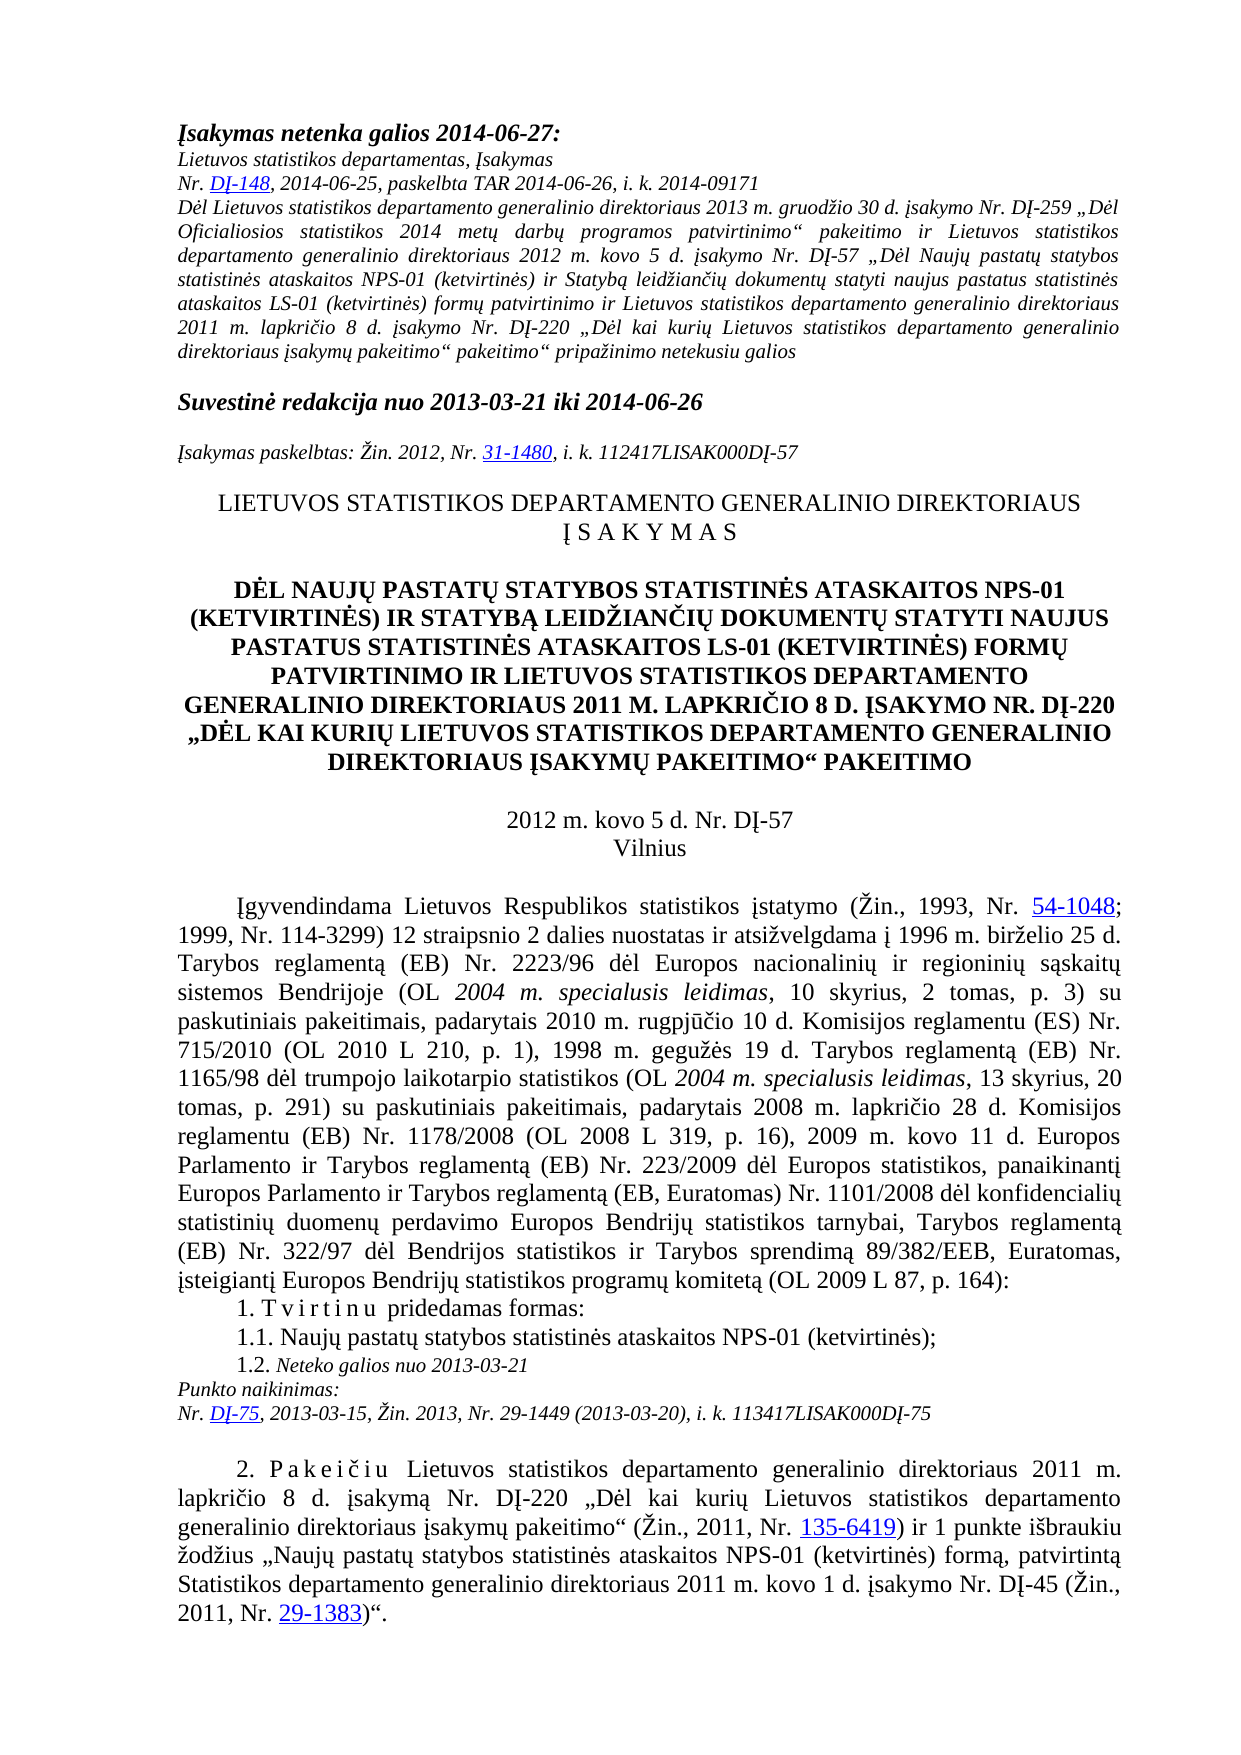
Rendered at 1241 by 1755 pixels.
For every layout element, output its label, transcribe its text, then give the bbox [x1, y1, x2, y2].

text Suvestinė redakcija nuo 2013-03-21 iki 2014-06-26 [177, 387, 1122, 416]
text DĖL NAUJŲ PASTATŲ STATYBOS STATISTINĖS ATASKAITOS NPS-01 (KETVIRTINĖS) IR STATYBĄ LEIDŽIANČIŲ DOKUMENTŲ STATYTI NAUJUS PASTATUS STATISTINĖS ATASKAITOS LS-01 (KETVIRTINĖS) FORMŲ PATVIRTINIMO IR LIETUVOS STATISTIKOS DEPARTAMENTO GENERALINIO DIREKTORIAUS 2011 M. LAPKRIČIO 8 D. ĮSAKYMO Nr. DĮ-220 „DĖL KAI KURIŲ LIETUVOS STATISTIKOS DEPARTAMENTO GENERALINIO DIREKTORIAUS ĮSAKYMŲ PAKEITIMO“ PAKEITIMO [177, 575, 1122, 776]
text Į S A K Y M A S [177, 517, 1122, 546]
text Lietuvos statistikos departamentas, Įsakymas [177, 147, 1122, 171]
text 1.2. Neteko galios nuo 2013-03-21 [177, 1351, 1122, 1377]
text 1. Tvirtinu pridedamas formas: [177, 1293, 1122, 1322]
text LIETUVOS STATISTIKOS DEPARTAMENTO GENERALINIO DIREKTORIAUS [177, 488, 1122, 517]
text 2. Pakeičiu Lietuvos statistikos departamento generalinio direktoriaus 2011 m. lapkričio 8 d. įsakymą Nr. DĮ-220 „Dėl kai kurių Lietuvos statistikos departamento generalinio direktoriaus įsakymų pakeitimo“ (Žin., 2011, Nr. 135-6419) ir 1 punkte išbraukiu žodžius „Naujų pastatų statybos statistinės ataskaitos NPS-01 (ketvirtinės) formą, patvirtintą Statistikos departamento generalinio direktoriaus 2011 m. kovo 1 d. įsakymo Nr. DĮ-45 (Žin., 2011, Nr. 29-1383)“. [177, 1454, 1122, 1627]
text 2012 m. kovo 5 d. Nr. DĮ-57 [177, 805, 1122, 833]
text Vilnius [177, 833, 1122, 862]
text Nr. DĮ-148, 2014-06-25, paskelbta TAR 2014-06-26, i. k. 2014-09171 [177, 171, 1122, 195]
text Įsakymas paskelbtas: Žin. 2012, Nr. 31-1480, i. k. 112417LISAK000DĮ-57 [177, 440, 1122, 464]
text 1.1. Naujų pastatų statybos statistinės ataskaitos NPS-01 (ketvirtinės); [177, 1322, 1122, 1351]
text Įgyvendindama Lietuvos Respublikos statistikos įstatymo (Žin., 1993, Nr. 54-1048; 1999, Nr. 114-3299) 12 straipsnio 2 dalies nuostatas ir atsižvelgdama į 1996 m. birželio 25 d. Tarybos reglamentą (EB) Nr. 2223/96 dėl Europos nacionalinių ir regioninių sąskaitų sistemos Bendrijoje (OL 2004 m. specialusis leidimas, 10 skyrius, 2 tomas, p. 3) su paskutiniais pakeitimais, padarytais 2010 m. rugpjūčio 10 d. Komisijos reglamentu (ES) Nr. 715/2010 (OL 2010 L 210, p. 1), 1998 m. gegužės 19 d. Tarybos reglamentą (EB) Nr. 1165/98 dėl trumpojo laikotarpio statistikos (OL 2004 m. specialusis leidimas, 13 skyrius, 20 tomas, p. 291) su paskutiniais pakeitimais, padarytais 2008 m. lapkričio 28 d. Komisijos reglamentu (EB) Nr. 1178/2008 (OL 2008 L 319, p. 16), 2009 m. kovo 11 d. Europos Parlamento ir Tarybos reglamentą (EB) Nr. 223/2009 dėl Europos statistikos, panaikinantį Europos Parlamento ir Tarybos reglamentą (EB, Euratomas) Nr. 1101/2008 dėl konfidencialių statistinių duomenų perdavimo Europos Bendrijų statistikos tarnybai, Tarybos reglamentą (EB) Nr. 322/97 dėl Bendrijos statistikos ir Tarybos sprendimą 89/382/EEB, Euratomas, įsteigiantį Europos Bendrijų statistikos programų komitetą (OL 2009 L 87, p. 164): [177, 891, 1122, 1293]
text Dėl Lietuvos statistikos departamento generalinio direktoriaus 2013 m. gruodžio 30 d. įsakymo Nr. DĮ-259 „Dėl Oficialiosios statistikos 2014 metų darbų programos patvirtinimo“ pakeitimo ir Lietuvos statistikos departamento generalinio direktoriaus 2012 m. kovo 5 d. įsakymo Nr. DĮ-57 „Dėl Naujų pastatų statybos statistinės ataskaitos NPS-01 (ketvirtinės) ir Statybą leidžiančių dokumentų statyti naujus pastatus statistinės ataskaitos LS-01 (ketvirtinės) formų patvirtinimo ir Lietuvos statistikos departamento generalinio direktoriaus 2011 m. lapkričio 8 d. įsakymo Nr. DĮ-220 „Dėl kai kurių Lietuvos statistikos departamento generalinio direktoriaus įsakymų pakeitimo“ pakeitimo“ pripažinimo netekusiu galios [177, 195, 1122, 363]
text Įsakymas netenka galios 2014-06-27: [177, 118, 1122, 147]
text Punkto naikinimas: [177, 1377, 1122, 1401]
text Nr. DĮ-75, 2013-03-15, Žin. 2013, Nr. 29-1449 (2013-03-20), i. k. 113417LISAK000DĮ-75 [177, 1401, 1122, 1425]
